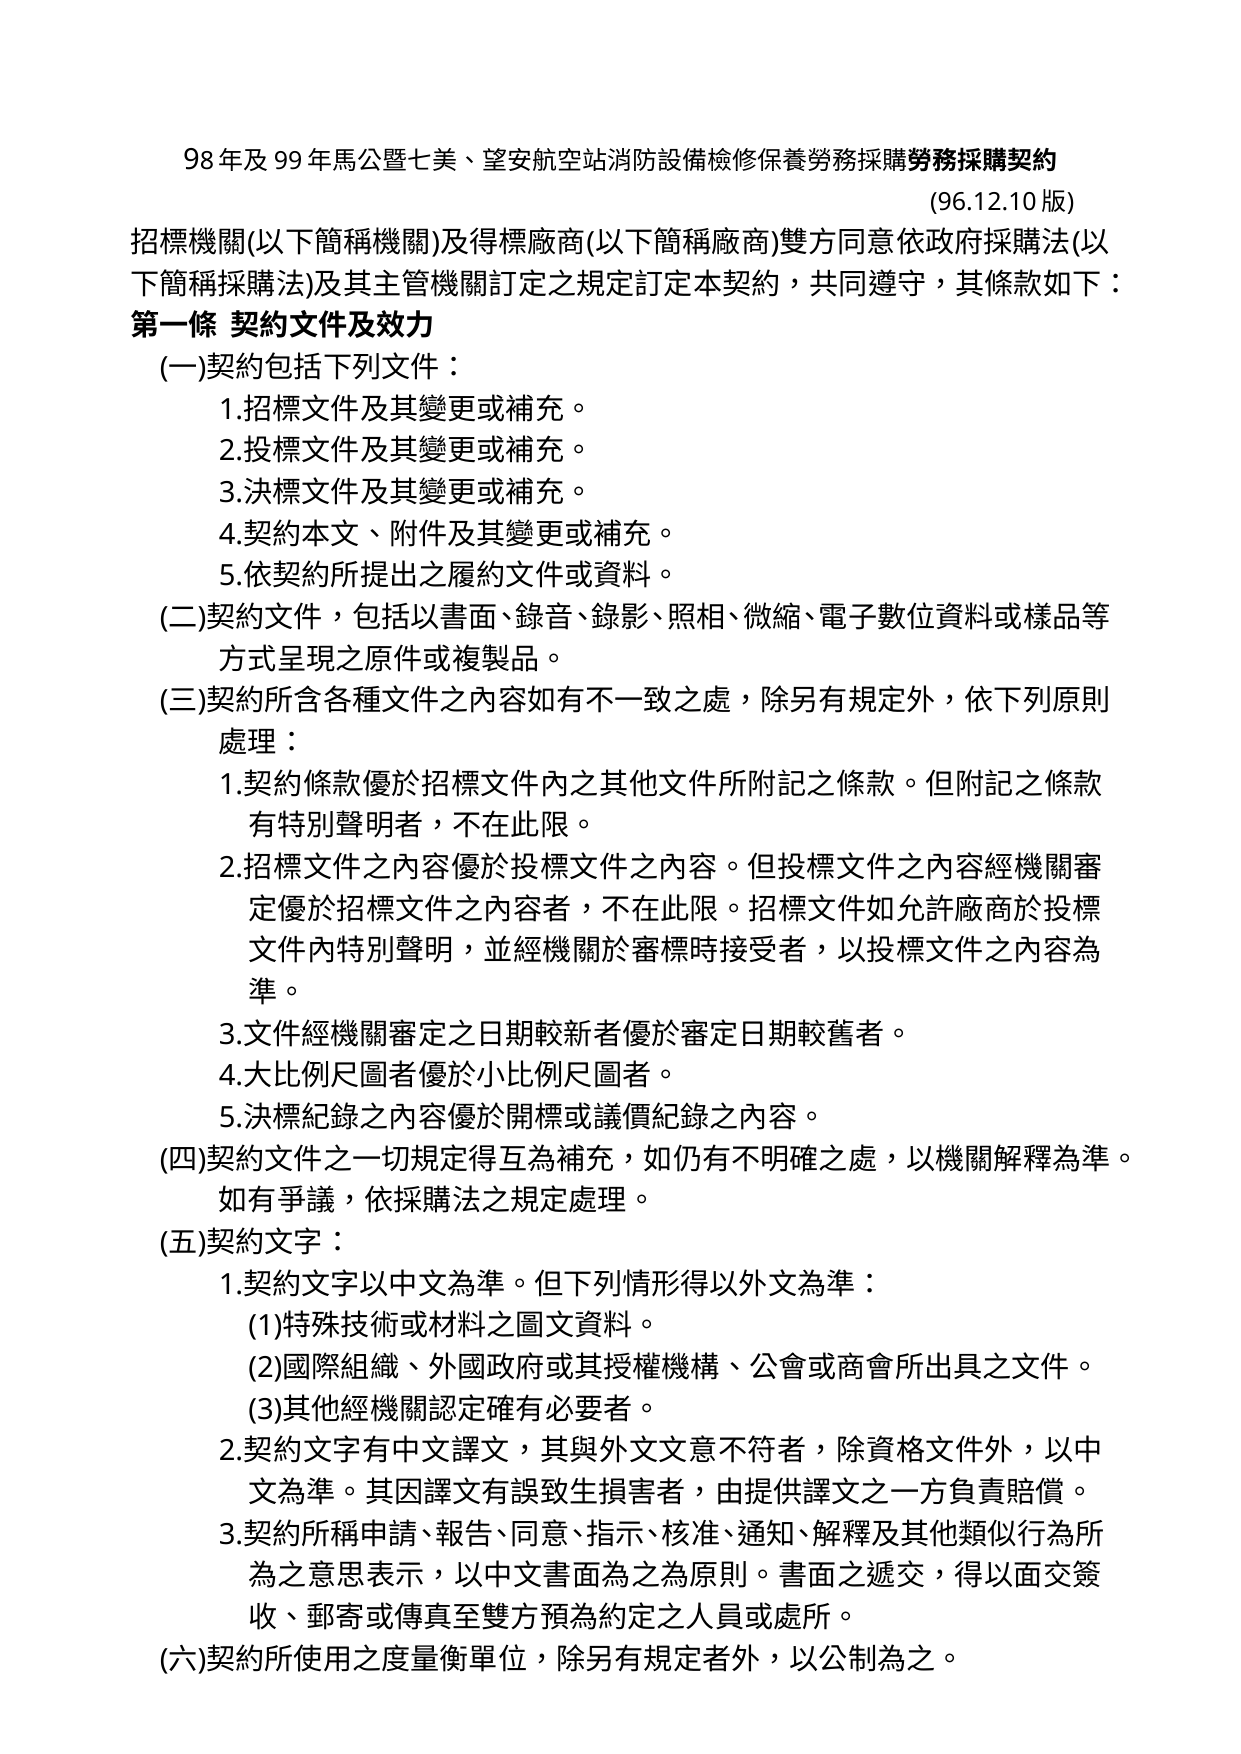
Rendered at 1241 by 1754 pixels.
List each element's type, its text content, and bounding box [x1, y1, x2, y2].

list 4.契約本文、附件及其變更或補充。 [218, 511, 1110, 552]
text (一)契約包括下列文件： [159, 344, 1110, 386]
list 3.決標文件及其變更或補充。 [218, 469, 1110, 511]
text 1.契約文字以中文為準。但下列情形得以外文為準： [218, 1261, 1104, 1302]
text (五)契約文字： [159, 1219, 1110, 1261]
text 3.文件經機關審定之日期較新者優於審定日期較舊者。 [218, 1011, 1104, 1052]
text (2)國際組織、外國政府或其授權機構、公會或商會所出具之文件。 [248, 1344, 1110, 1386]
text 4.大比例尺圖者優於小比例尺圖者。 [218, 1052, 1104, 1094]
text 1.契約條款優於招標文件內之其他文件所附記之條款。但附記之條款有特別聲明者，不在此限。 [218, 761, 1104, 844]
text (96.12.10版) [130, 177, 1110, 219]
list 2.投標文件及其變更或補充。 [218, 427, 1110, 469]
text 5.決標紀錄之內容優於開標或議價紀錄之內容。 [218, 1094, 1104, 1136]
text 2.招標文件之內容優於投標文件之內容。但投標文件之內容經機關審定優於招標文件之內容者，不在此限。招標文件如允許廠商於投標文件內特別聲明，並經機關於審標時接受者，以投標文件之內容為準。 [218, 844, 1104, 1011]
list 1.招標文件及其變更或補充。 [218, 386, 1110, 427]
text (二)契約文件，包括以書面、錄音、錄影、照相、微縮、電子數位資料或樣品等方式呈現之原件或複製品。 [159, 594, 1110, 677]
text 招標機關(以下簡稱機關)及得標廠商(以下簡稱廠商)雙方同意依政府採購法(以下簡稱採購法)及其主管機關訂定之規定訂定本契約，共同遵守，其條款如下： [130, 219, 1110, 302]
text (1)特殊技術或材料之圖文資料。 [248, 1302, 1110, 1344]
text (三)契約所含各種文件之內容如有不一致之處，除另有規定外，依下列原則處理： [159, 677, 1110, 761]
list 5.依契約所提出之履約文件或資料。 [218, 552, 1110, 594]
text (四)契約文件之一切規定得互為補充，如仍有不明確之處，以機關解釋為準。如有爭議，依採購法之規定處理。 [159, 1136, 1110, 1219]
text 2.契約文字有中文譯文，其與外文文意不符者，除資格文件外，以中文為準。其因譯文有誤致生損害者，由提供譯文之一方負責賠償。 [218, 1427, 1104, 1511]
text 98年及99年馬公暨七美、望安航空站消防設備檢修保養勞務採購勞務採購契約 [130, 136, 1110, 177]
text 3.契約所稱申請、報告、同意、指示、核准、通知、解釋及其他類似行為所為之意思表示，以中文書面為之為原則。書面之遞交，得以面交簽收、郵寄或傳真至雙方預為約定之人員或處所。 [218, 1511, 1104, 1636]
text 第一條 契約文件及效力 [130, 302, 1110, 344]
text (六)契約所使用之度量衡單位，除另有規定者外，以公制為之。 [159, 1636, 1110, 1677]
text (3)其他經機關認定確有必要者。 [248, 1386, 1110, 1427]
